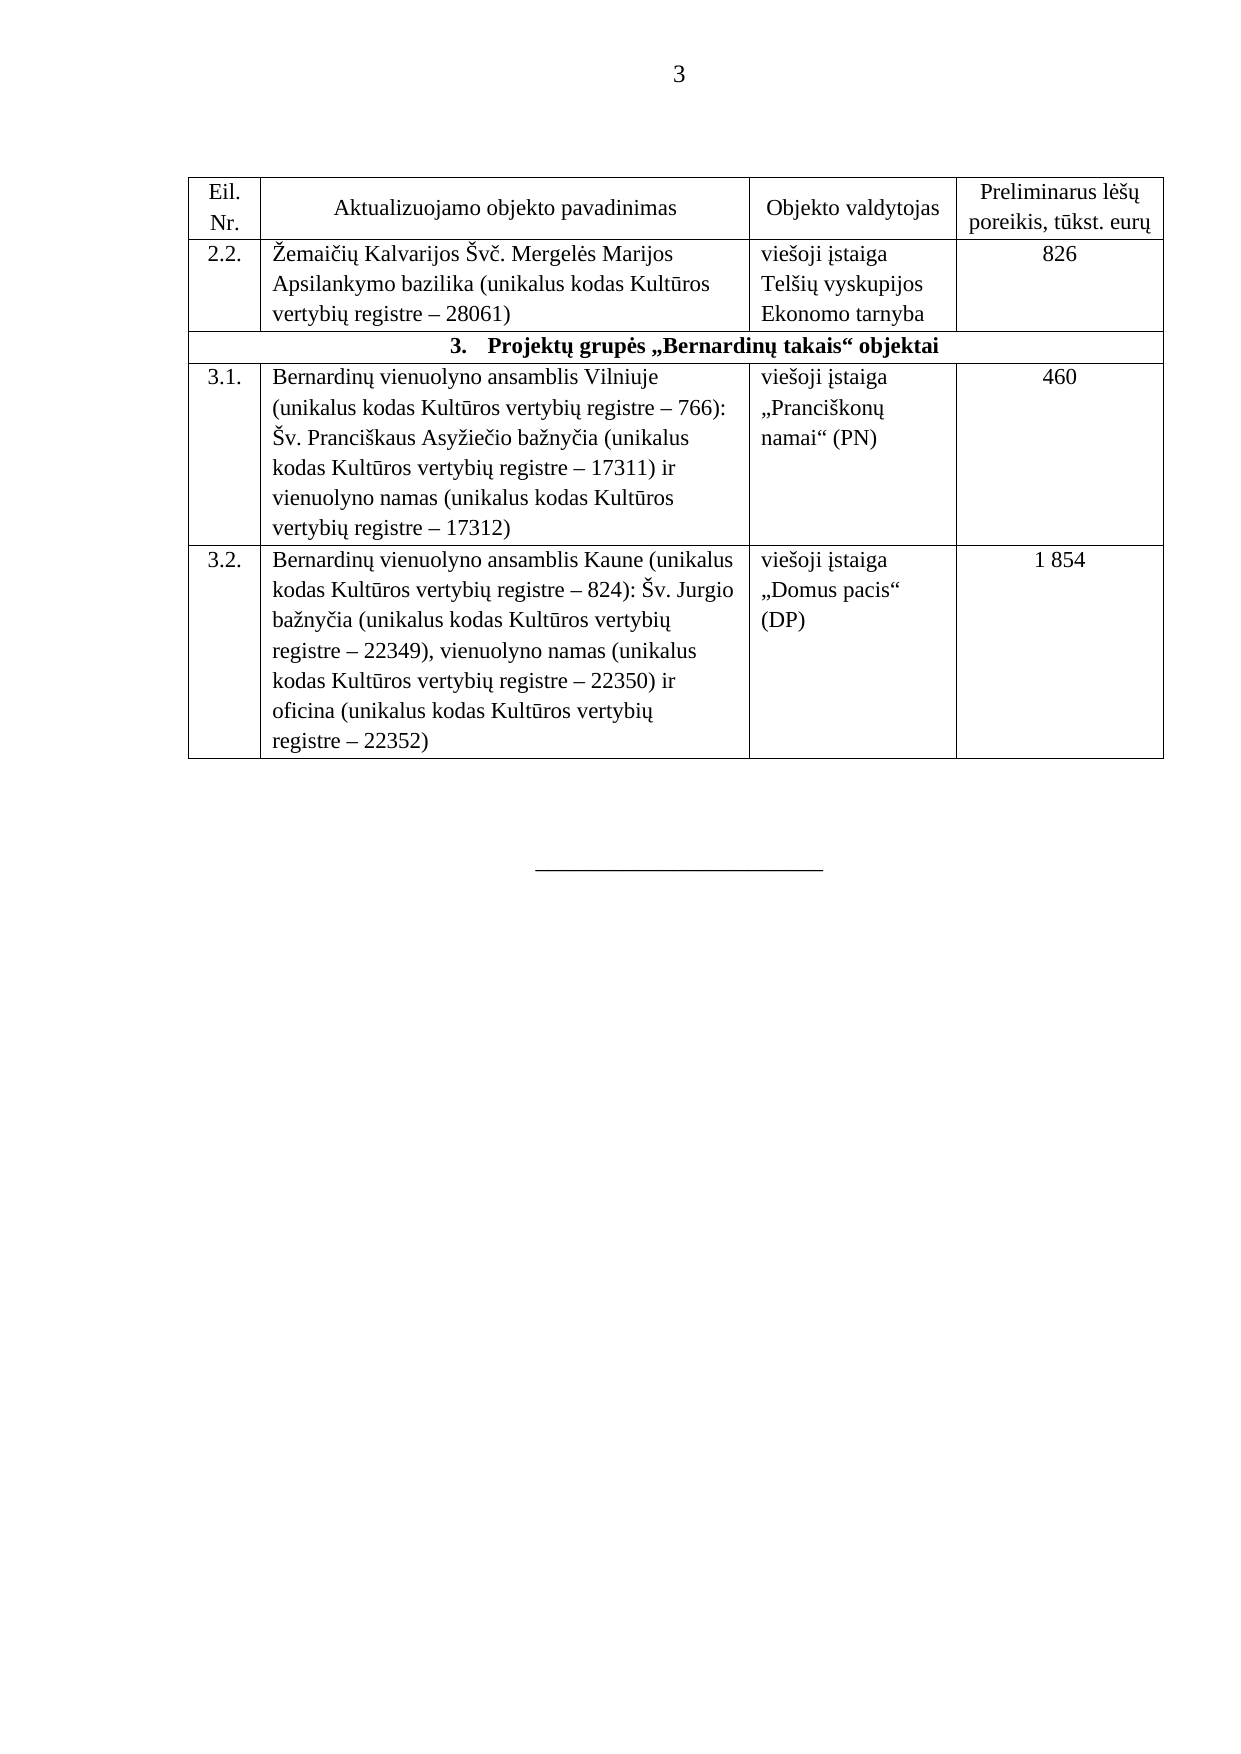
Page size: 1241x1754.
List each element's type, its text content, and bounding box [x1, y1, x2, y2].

table_cell 2.2. [189, 240, 260, 331]
table_header Aktualizuojamo objekto pavadinimas [261, 178, 749, 239]
table_header Preliminarus lėšų poreikis, tūkst. eurų [957, 178, 1163, 239]
table_header Objekto valdytojas [750, 178, 956, 239]
table_cell 3.1. [189, 364, 260, 545]
table_cell Bernardinų vienuolyno ansamblis Vilniuje (unikalus kodas Kultūros vertybių registre – 766): Šv. Pranciškaus Asyžiečio bažnyčia (unikalus kodas Kultūros vertybių registre – 17311) ir vienuolyno namas (unikalus kodas Kultūros vertybių registre – 17312) [261, 364, 749, 545]
table_cell 826 [957, 240, 1163, 331]
table_cell 460 [957, 364, 1163, 545]
table_cell 3.2. [189, 546, 260, 758]
table_header Eil. Nr. [189, 178, 260, 239]
table_cell viešoji įstaiga Telšių vyskupijos Ekonomo tarnyba [750, 240, 956, 331]
table_cell 1 854 [957, 546, 1163, 758]
text _______________________ [177, 845, 1181, 874]
table_cell Bernardinų vienuolyno ansamblis Kaune (unikalus kodas Kultūros vertybių registre – 824): Šv. Jurgio bažnyčia (unikalus kodas Kultūros vertybių registre – 22349), vienuolyno namas (unikalus kodas Kultūros vertybių registre – 22350) ir oficina (unikalus kodas Kultūros vertybių registre – 22352) [261, 546, 749, 758]
table_cell viešoji įstaiga „Domus pacis“ (DP) [750, 546, 956, 758]
table_cell viešoji įstaiga „Pranciškonų namai“ (PN) [750, 364, 956, 545]
table_cell Žemaičių Kalvarijos Švč. Mergelės Marijos Apsilankymo bazilika (unikalus kodas Kultūros vertybių registre – 28061) [261, 240, 749, 331]
table_cell 3. Projektų grupės „Bernardinų takais“ objektai [189, 332, 1163, 362]
